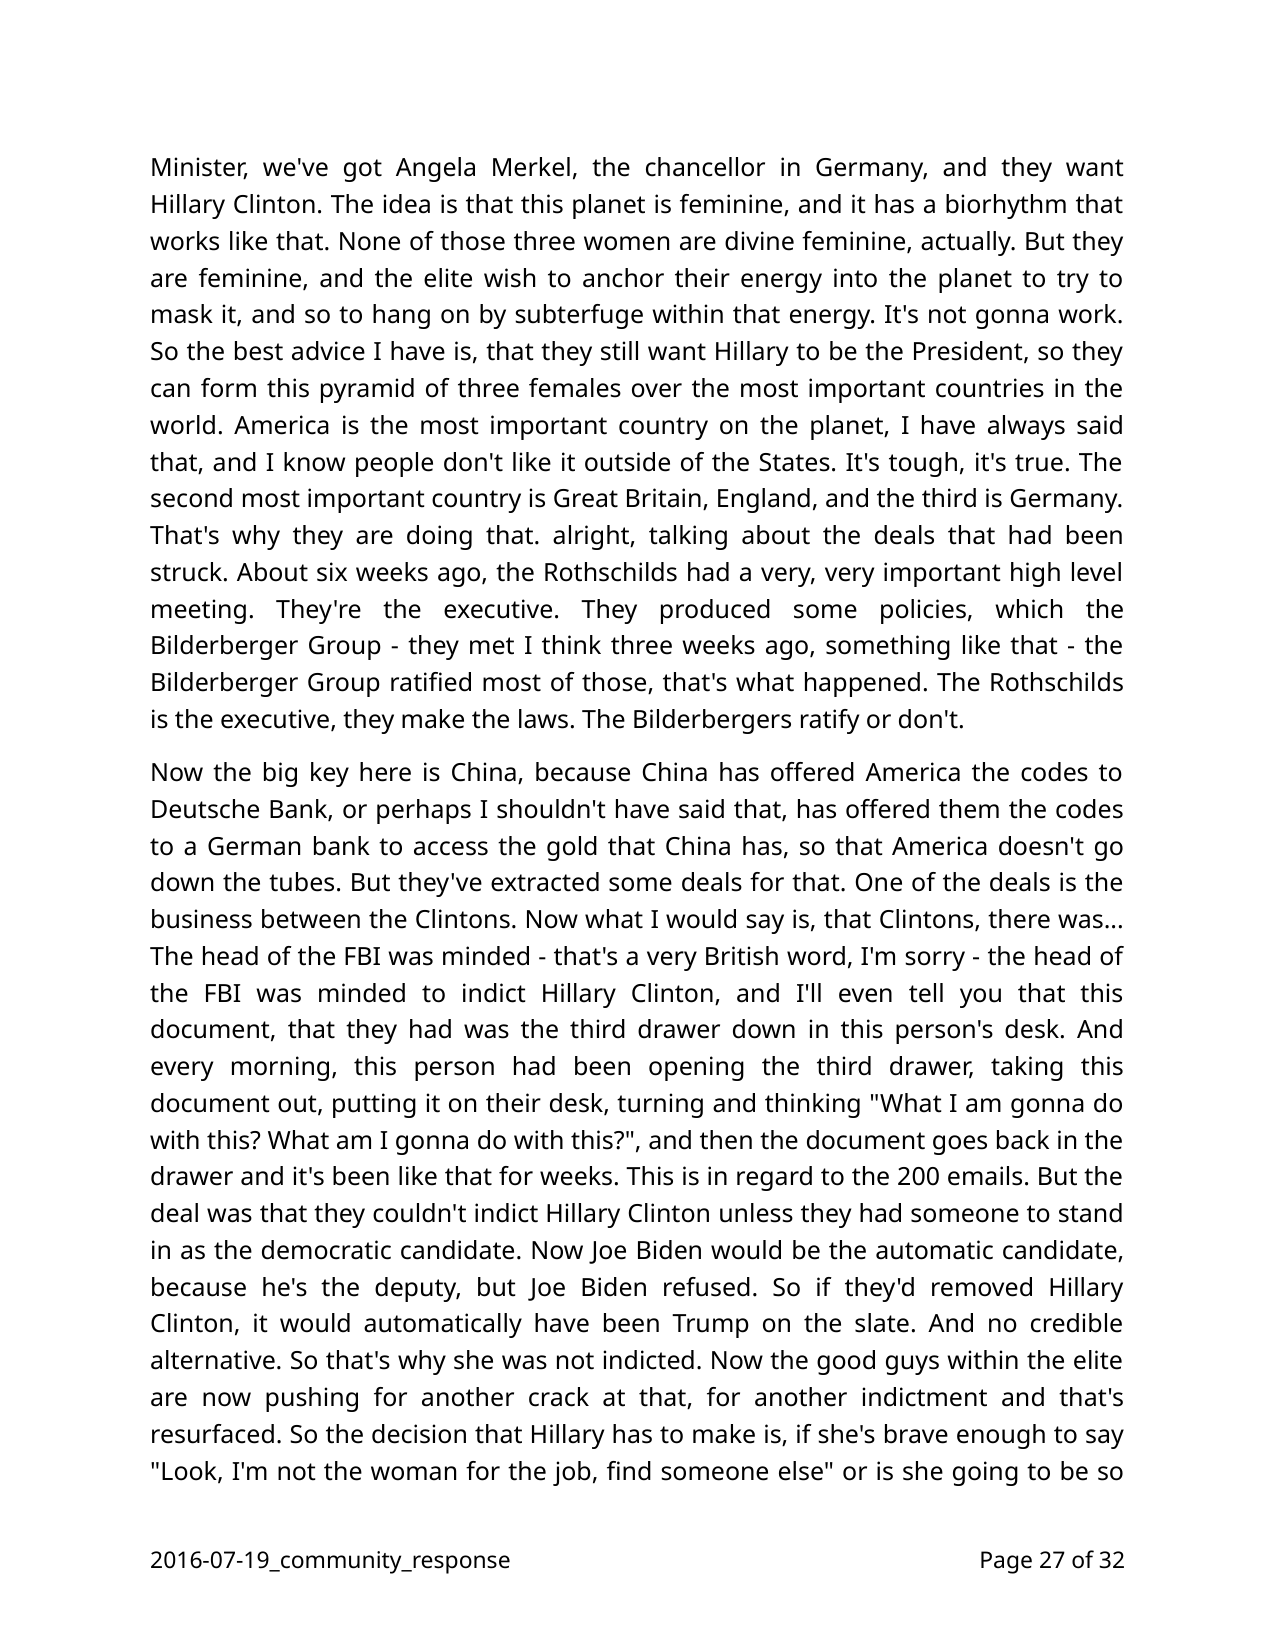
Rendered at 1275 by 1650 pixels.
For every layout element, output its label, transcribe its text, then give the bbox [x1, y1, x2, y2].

text Now the big key here is China, because China has offered America the codes to Deutsche Bank, or perhaps I shouldn't have said that, has offered them the codes to a German bank to access the gold that China has, so that America doesn't go down the tubes. But they've extracted some deals for that. One of the deals is the business between the Clintons. Now what I would say is, that Clintons, there was... The head of the FBI was minded - that's a very British word, I'm sorry - the head of the FBI was minded to indict Hillary Clinton, and I'll even tell you that this document, that they had was the third drawer down in this person's desk. And every morning, this person had been opening the third drawer, taking this document out, putting it on their desk, turning and thinking "What I am gonna do with this? What am I gonna do with this?", and then the document goes back in the drawer and it's been like that for weeks. This is in regard to the 200 emails. But the deal was that they couldn't indict Hillary Clinton unless they had someone to stand in as the democratic candidate. Now Joe Biden would be the automatic candidate, because he's the deputy, but Joe Biden refused. So if they'd removed Hillary Clinton, it would automatically have been Trump on the slate. And no credible alternative. So that's why she was not indicted. Now the good guys within the elite are now pushing for another crack at that, for another indictment and that's resurfaced. So the decision that Hillary has to make is, if she's brave enough to say "Look, I'm not the woman for the job, find someone else" or is she going to be so [150, 754, 1125, 1487]
text Minister, we've got Angela Merkel, the chancellor in Germany, and they want Hillary Clinton. The idea is that this planet is feminine, and it has a biorhythm that works like that. None of those three women are divine feminine, actually. But they are feminine, and the elite wish to anchor their energy into the planet to try to mask it, and so to hang on by subterfuge within that energy. It's not gonna work. So the best advice I have is, that they still want Hillary to be the President, so they can form this pyramid of three females over the most important countries in the world. America is the most important country on the planet, I have always said that, and I know people don't like it outside of the States. It's tough, it's true. The second most important country is Great Britain, England, and the third is Germany. That's why they are doing that. alright, talking about the deals that had been struck. About six weeks ago, the Rothschilds had a very, very important high level meeting. They're the executive. They produced some policies, which the Bilderberger Group - they met I think three weeks ago, something like that - the Bilderberger Group ratified most of those, that's what happened. The Rothschilds is the executive, they make the laws. The Bilderbergers ratify or don't. [150, 150, 1125, 736]
